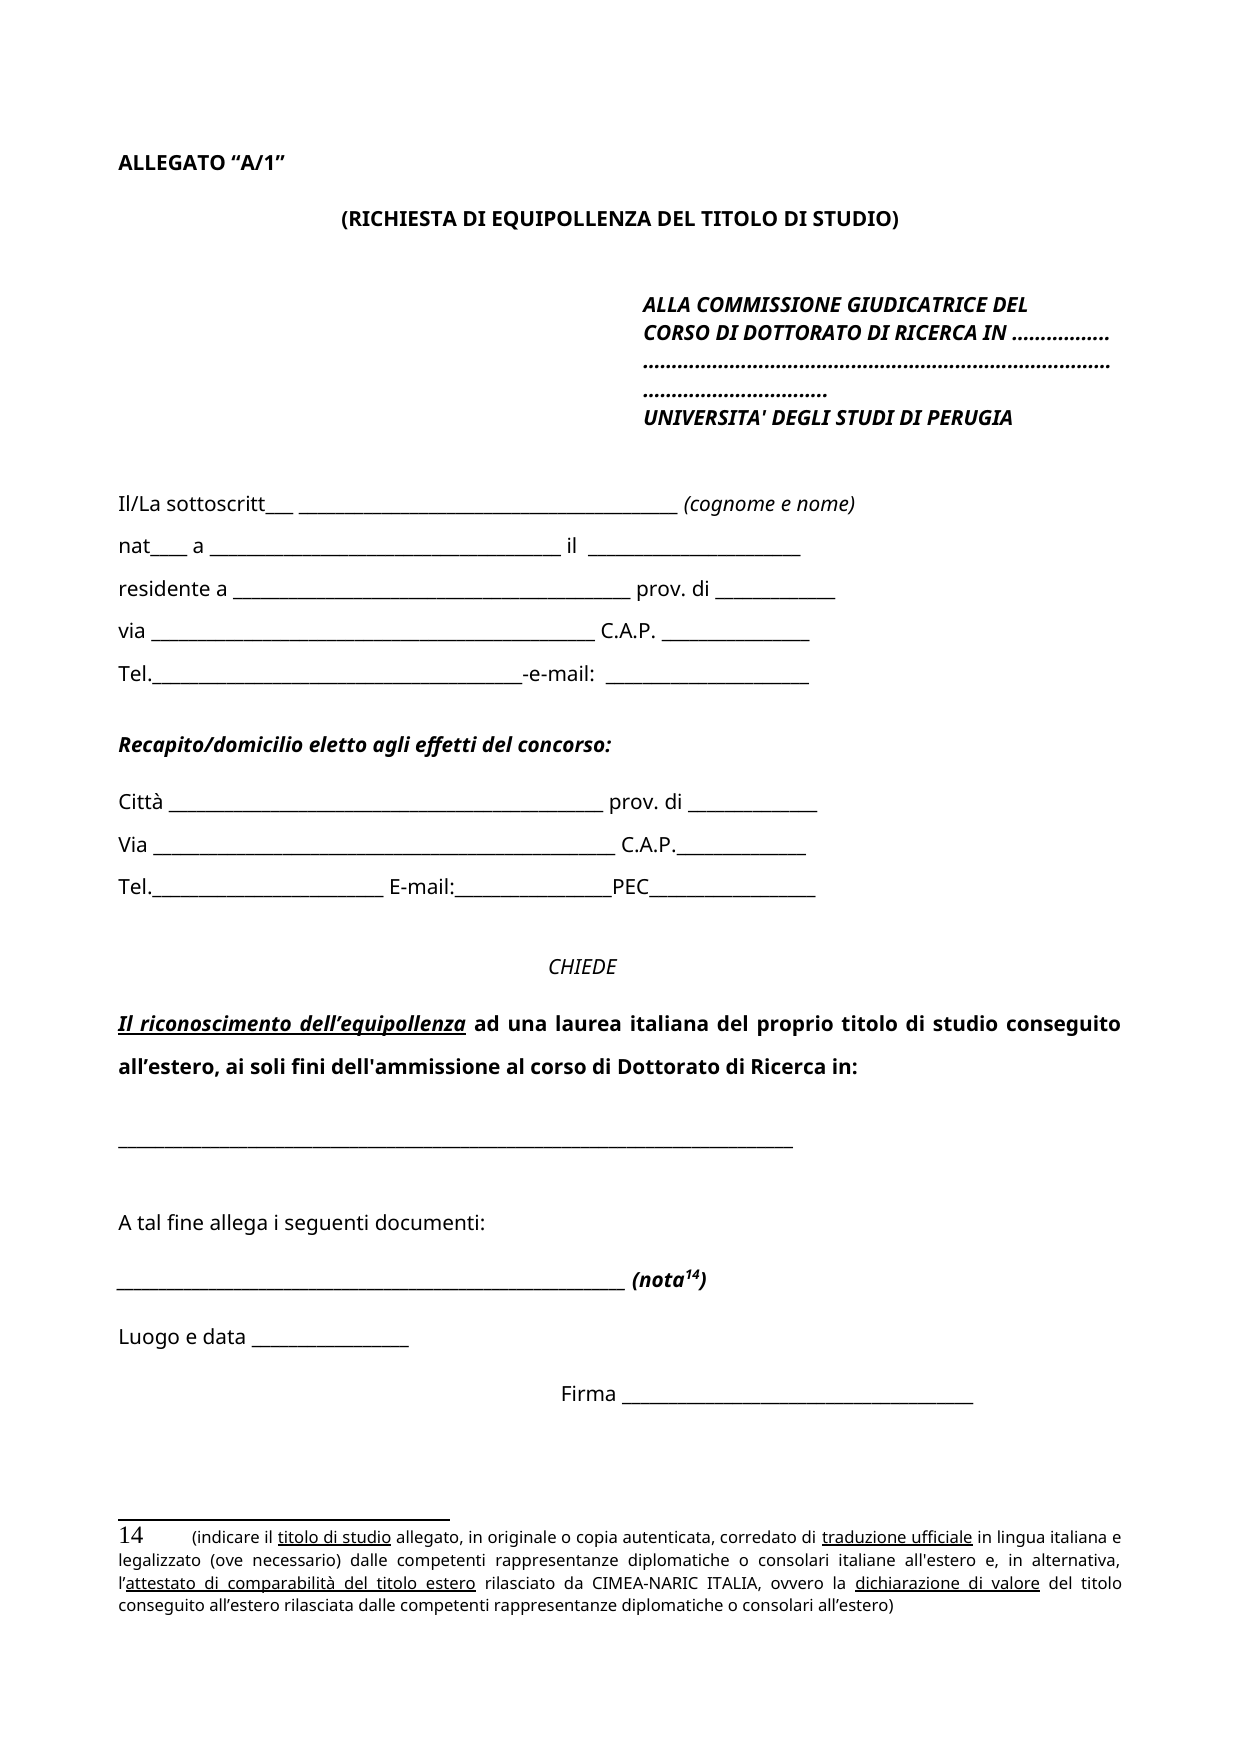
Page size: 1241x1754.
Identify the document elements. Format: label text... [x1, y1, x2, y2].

text ALLEGATO “A/1” [118, 148, 1122, 176]
text ALLA COMMISSIONE GIUDICATRICE DEL [643, 290, 1122, 318]
text Via __________________________________________________ C.A.P.______________ [118, 830, 1122, 858]
text via ________________________________________________ C.A.P. ________________ [118, 617, 1122, 645]
text Firma ______________________________________ [487, 1379, 1122, 1407]
text (indicare il titolo di studio allegato, in originale o copia autenticata, corredato di traduzione ufficiale in lingua italiana e legalizzato (ove necessario) dalle competenti rappresentanze diplomatiche o consolari italiane all'estero e, in alternativa, l’attestato di comparabilità del titolo estero rilasciato da CIMEA-NARIC ITALIA, ovvero la dichiarazione di valore del titolo conseguito all’estero rilasciata dalle competenti rappresentanze diplomatiche o consolari all’estero) [118, 1520, 1122, 1617]
text Tel.________________________________________-e-mail: ______________________ [118, 659, 1122, 688]
text A tal fine allega i seguenti documenti: [118, 1208, 1122, 1237]
text Luogo e data _________________ [118, 1322, 1122, 1351]
text Città _______________________________________________ prov. di ______________ [118, 787, 1122, 816]
text Il/La sottoscritt___ _________________________________________ (cognome e nome) [118, 489, 1122, 517]
text residente a ___________________________________________ prov. di _____________ [118, 574, 1122, 602]
subtitle CHIEDE [118, 943, 1048, 981]
text _____________________________________________________________ (nota) [118, 1265, 1122, 1294]
text Recapito/domicilio eletto agli effetti del concorso: [118, 730, 1122, 759]
text Tel._________________________ E-mail:_________________PEC__________________ [118, 872, 1122, 901]
text CORSO DI DOTTORATO DI RICERCA IN ……………..………………………………………………………………………………………………….. [643, 318, 1122, 403]
text Il riconoscimento dell’equipollenza ad una laurea italiana del proprio titolo di studio conseguito all’estero, ai soli fini dell'ammissione al corso di Dottorato di Ricerca in: [118, 1009, 1122, 1080]
text nat____ a ______________________________________ il _______________________ [118, 531, 1122, 560]
text UNIVERSITA' DEGLI STUDI DI PERUGIA [643, 403, 1122, 432]
text _________________________________________________________________________ [118, 1123, 1122, 1151]
text (RICHIESTA DI EQUIPOLLENZA DEL TITOLO DI STUDIO) [118, 204, 1122, 233]
